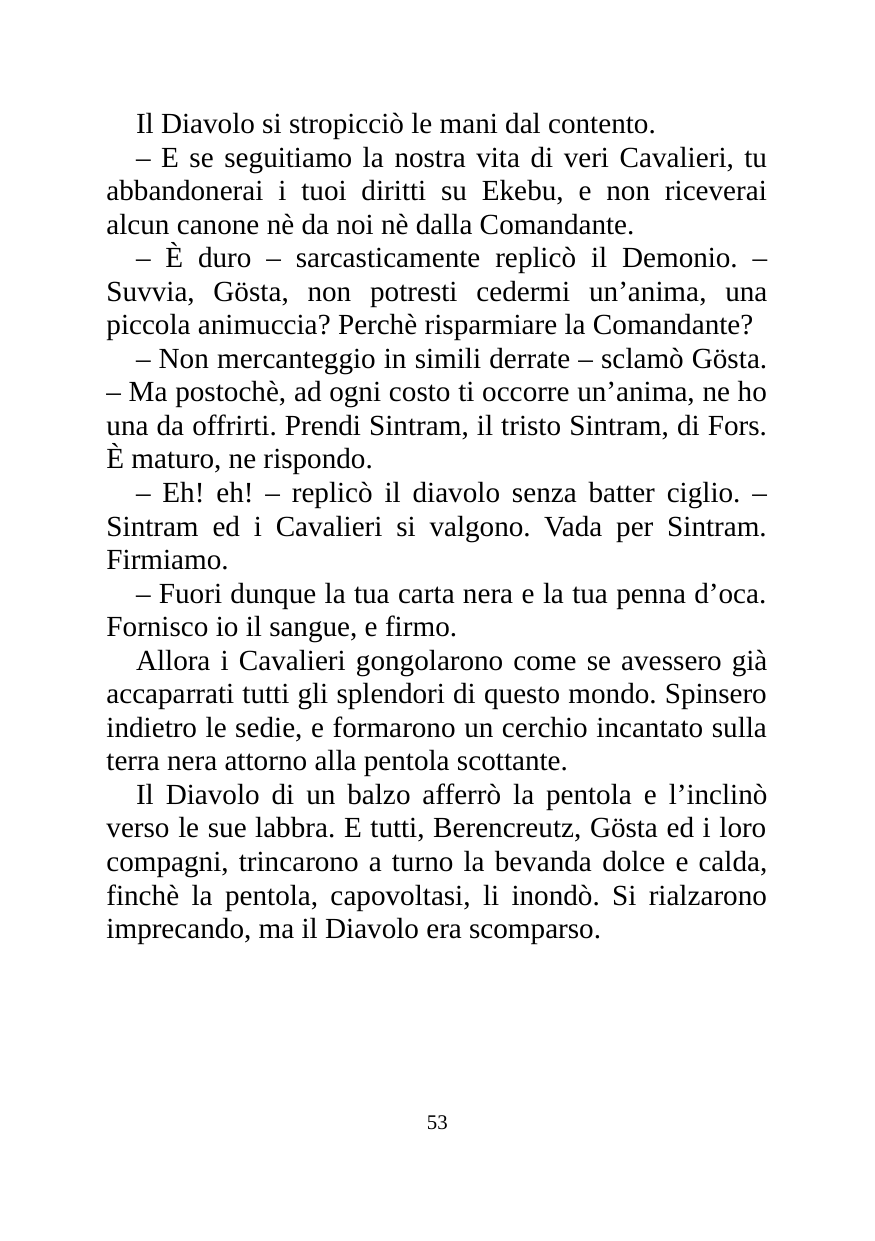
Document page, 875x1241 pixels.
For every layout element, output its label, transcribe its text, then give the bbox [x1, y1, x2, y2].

text – Fuori dunque la tua carta nera e la tua penna d’oca. Fornisco io il sangue, e firmo. [106, 576, 768, 643]
text – Eh! eh! – replicò il diavolo senza batter ciglio. – Sintram ed i Cavalieri si valgono. Vada per Sintram. Firmiamo. [106, 475, 768, 576]
text Allora i Cavalieri gongolarono come se avessero già accaparrati tutti gli splendori di questo mondo. Spinsero indietro le sedie, e formarono un cerchio incantato sulla terra nera attorno alla pentola scottante. [106, 643, 768, 777]
text Il Diavolo di un balzo afferrò la pentola e l’inclinò verso le sue labbra. E tutti, Berencreutz, Gösta ed i loro compagni, trincarono a turno la bevanda dolce e calda, finchè la pentola, capovoltasi, li inondò. Si rialzarono imprecando, ma il Diavolo era scomparso. [106, 777, 768, 945]
text – Non mercanteggio in simili derrate – sclamò Gösta. – Ma postochè, ad ogni costo ti occorre un’anima, ne ho una da offrirti. Prendi Sintram, il tristo Sintram, di Fors. È maturo, ne rispondo. [106, 341, 768, 475]
text – E se seguitiamo la nostra vita di veri Cavalieri, tu abbandonerai i tuoi diritti su Ekebu, e non riceverai alcun canone nè da noi nè dalla Comandante. [106, 140, 768, 240]
text – È duro – sarcasticamente replicò il Demonio. – Suvvia, Gösta, non potresti cedermi un’anima, una piccola animuccia? Perchè risparmiare la Comandante? [106, 240, 768, 341]
text Il Diavolo si stropicciò le mani dal contento. [106, 106, 768, 140]
